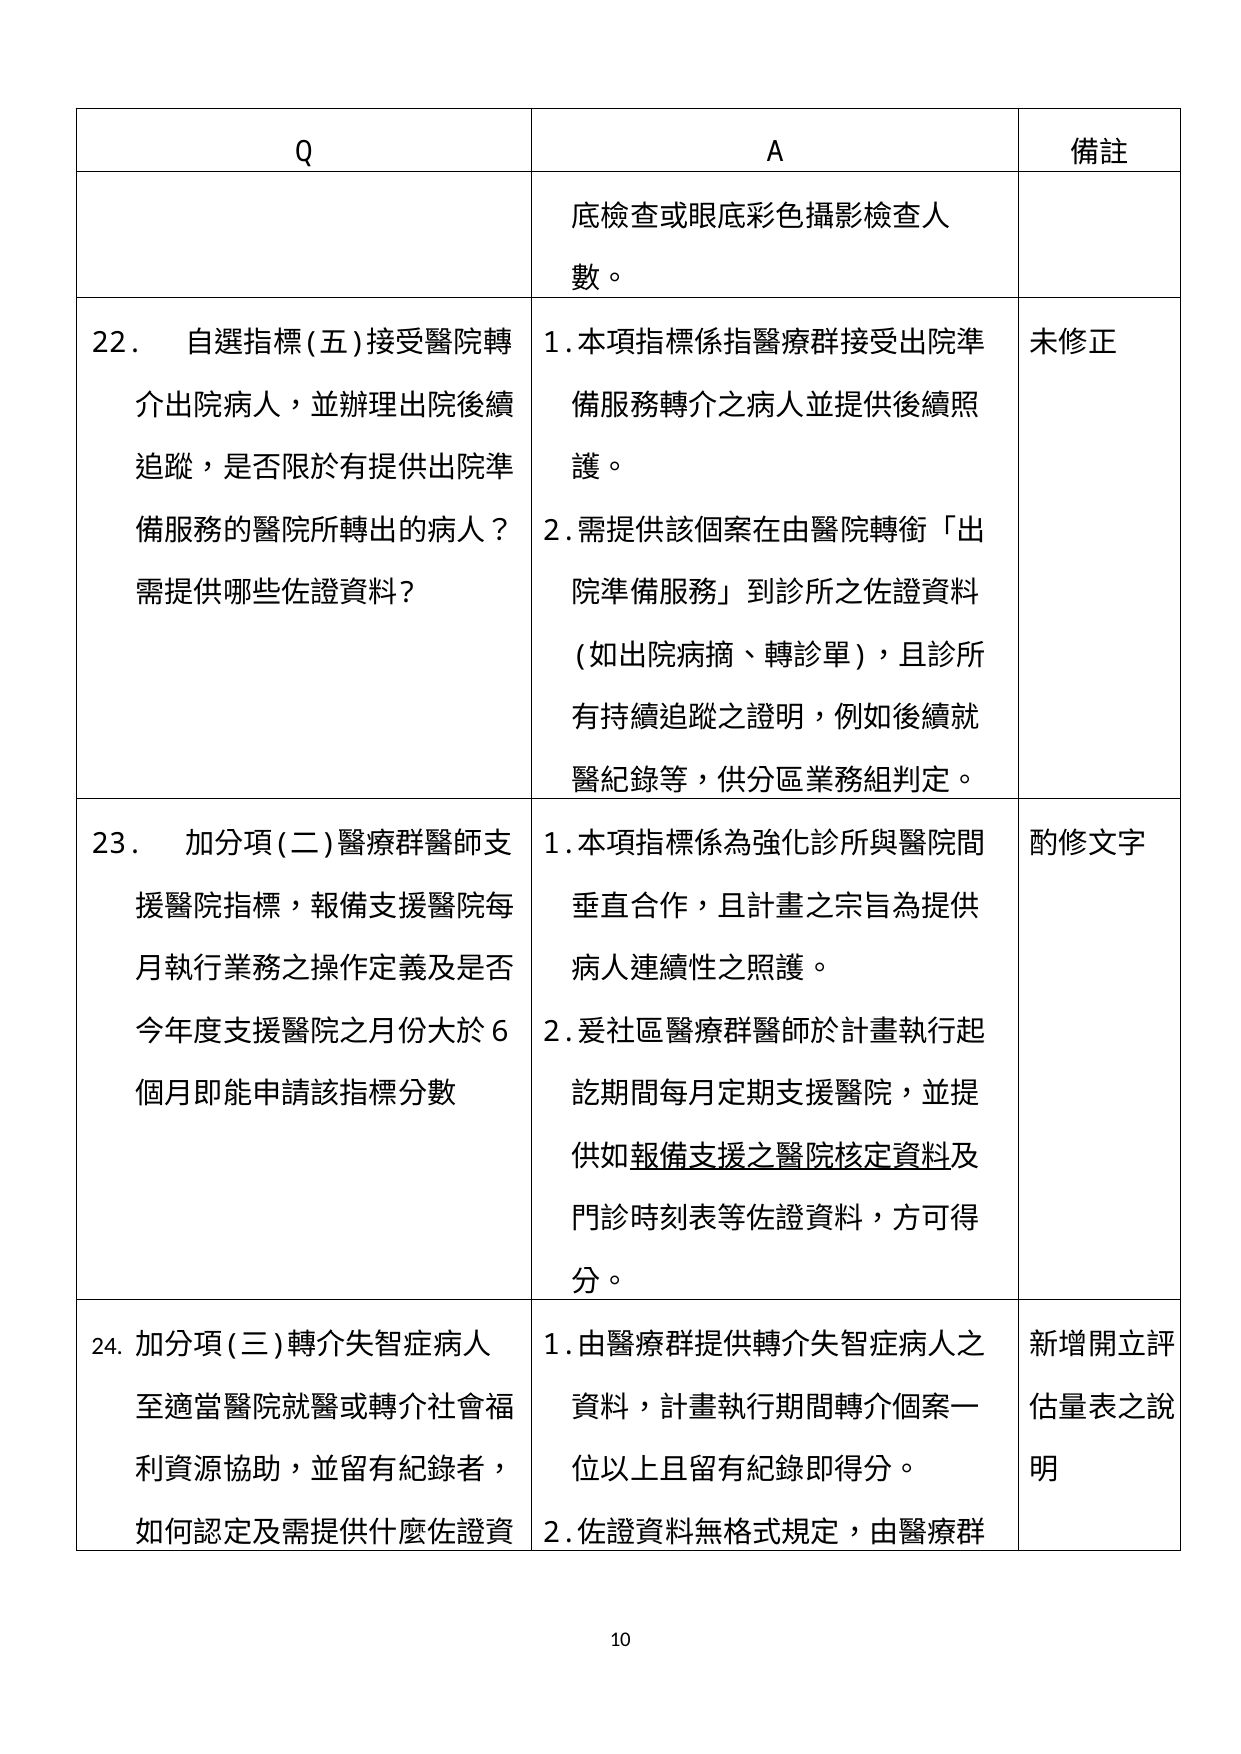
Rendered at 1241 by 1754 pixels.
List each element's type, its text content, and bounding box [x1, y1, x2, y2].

table_cell [1019, 172, 1180, 297]
table_header 備註 [1019, 109, 1180, 171]
table_cell 自選指標(五)接受醫院轉介出院病人，並辦理出院後續追蹤，是否限於有提供出院準備服務的醫院所轉出的病人？需提供哪些佐證資料? [77, 298, 531, 798]
table_cell 1.由醫療群提供轉介失智症病人之資料，計畫執行期間轉介個案一位以上且留有紀錄即得分。 2.佐證資料無格式規定，由醫療群 [532, 1300, 1018, 1550]
table_header Q [77, 109, 531, 171]
table_cell 1.本項指標係為強化診所與醫院間垂直合作，且計畫之宗旨為提供病人連續性之照護。 2.爰社區醫療群醫師於計畫執行起訖期間每月定期支援醫院，並提供如報備支援之醫院核定資料及門診時刻表等佐證資料，方可得分。 [532, 799, 1018, 1299]
table_cell 加分項(三)轉介失智症病人至適當醫院就醫或轉介社會福利資源協助，並留有紀錄者，如何認定及需提供什麼佐證資 [77, 1300, 531, 1550]
table_cell [77, 172, 531, 297]
table_header A [532, 109, 1018, 171]
table_cell 酌修文字 [1019, 799, 1180, 1299]
table_cell 1.本項指標係指醫療群接受出院準備服務轉介之病人並提供後續照護。 2.需提供該個案在由醫院轉銜「出院準備服務」到診所之佐證資料(如出院病摘、轉診單)，且診所有持續追蹤之證明，例如後續就醫紀錄等，供分區業務組判定。 [532, 298, 1018, 798]
table_cell 底檢查或眼底彩色攝影檢查人數。 [532, 172, 1018, 297]
table_cell 新增開立評估量表之說明 [1019, 1300, 1180, 1550]
table_cell 未修正 [1019, 298, 1180, 798]
table_cell 加分項(二)醫療群醫師支援醫院指標，報備支援醫院每月執行業務之操作定義及是否今年度支援醫院之月份大於6個月即能申請該指標分數 [77, 799, 531, 1299]
